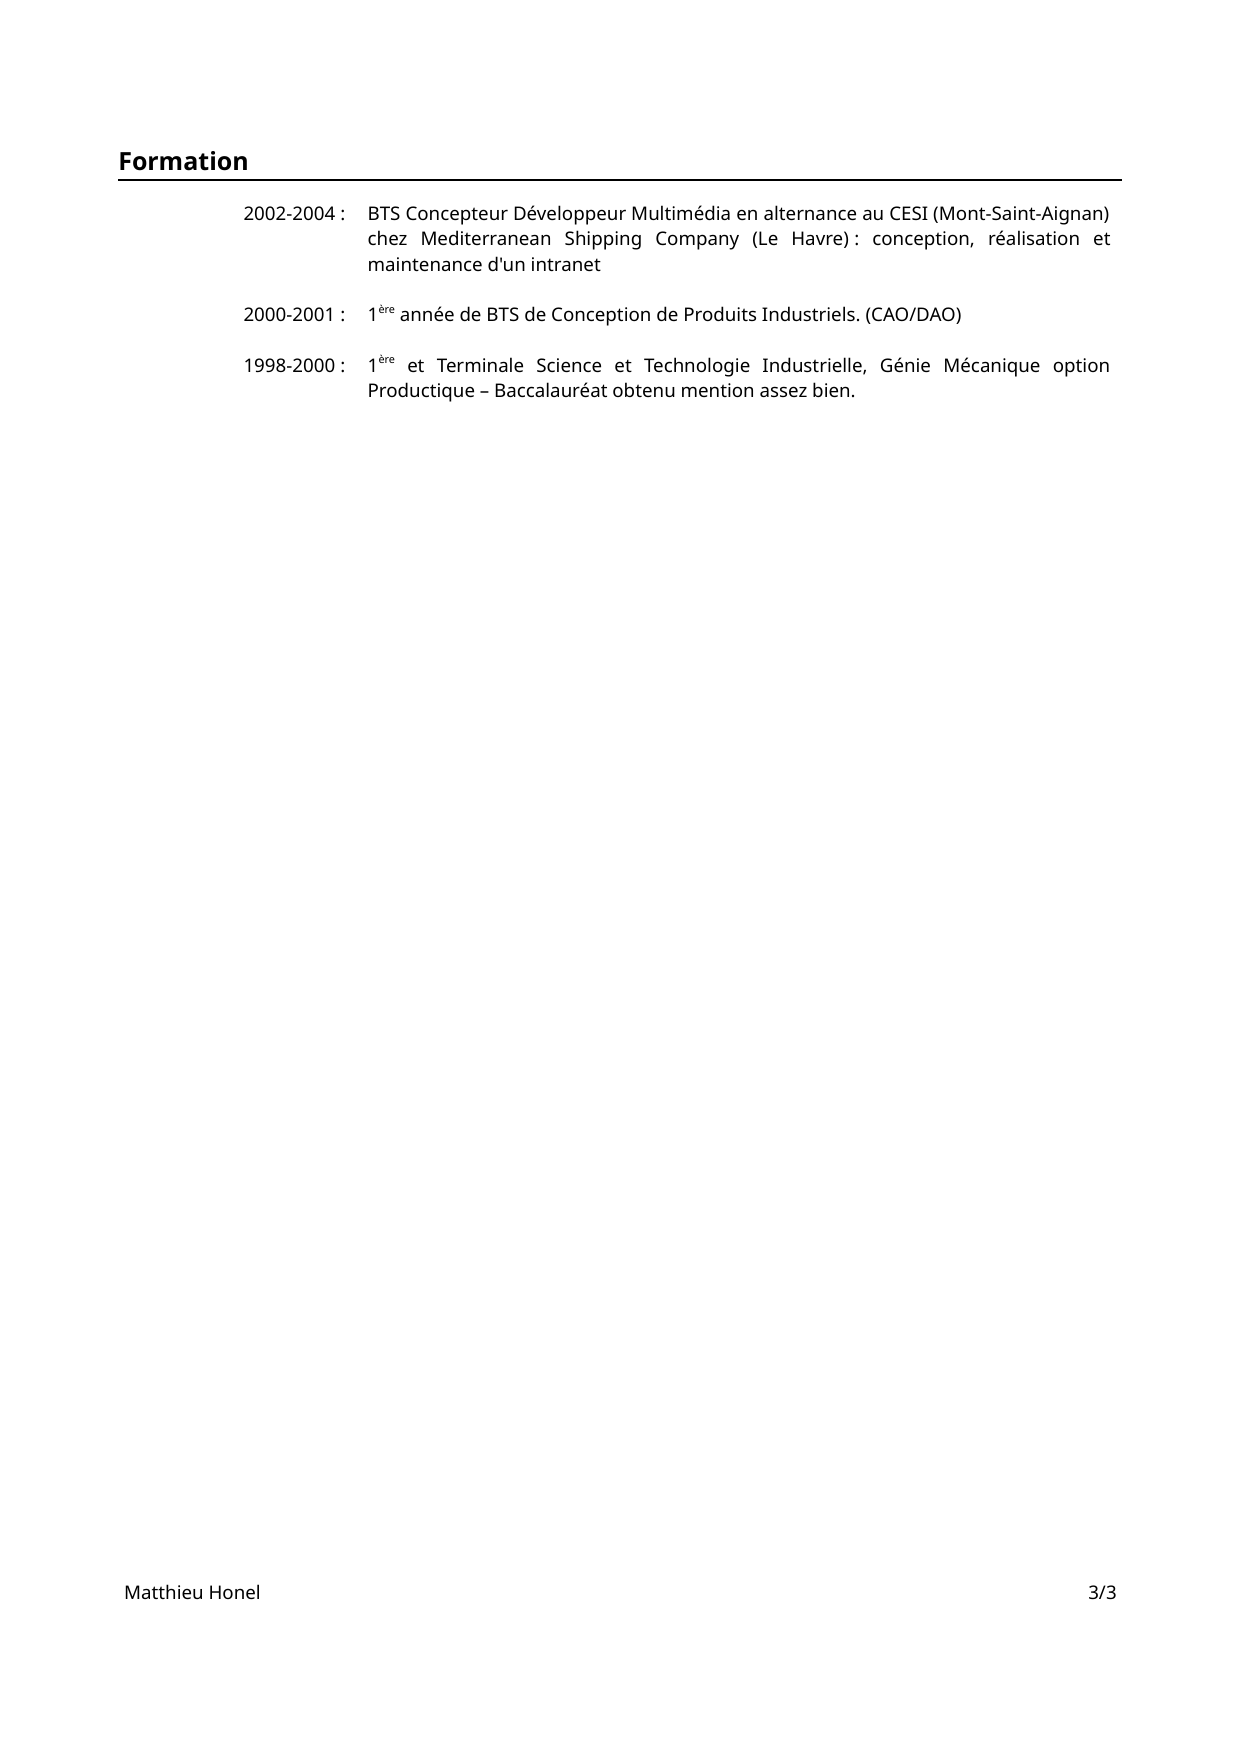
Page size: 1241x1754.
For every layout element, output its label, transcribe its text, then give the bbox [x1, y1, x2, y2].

table_cell 1998-2000 : [119, 340, 356, 416]
table_cell 2000-2001 : [119, 289, 356, 340]
table_header 2002-2004 : [119, 188, 356, 289]
subtitle Formation [118, 143, 1122, 179]
table_cell 1ère année de BTS de Conception de Produits Industriels. (CAO/DAO) [356, 289, 1122, 340]
table_cell 1ère et Terminale Science et Technologie Industrielle, Génie Mécanique option Productique – Baccalauréat obtenu mention assez bien. [356, 340, 1122, 416]
table_header BTS Concepteur Développeur Multimédia en alternance au CESI (Mont-Saint-Aignan) chez Mediterranean Shipping Company (Le Havre) : conception, réalisation et maintenance d'un intranet [356, 188, 1122, 289]
